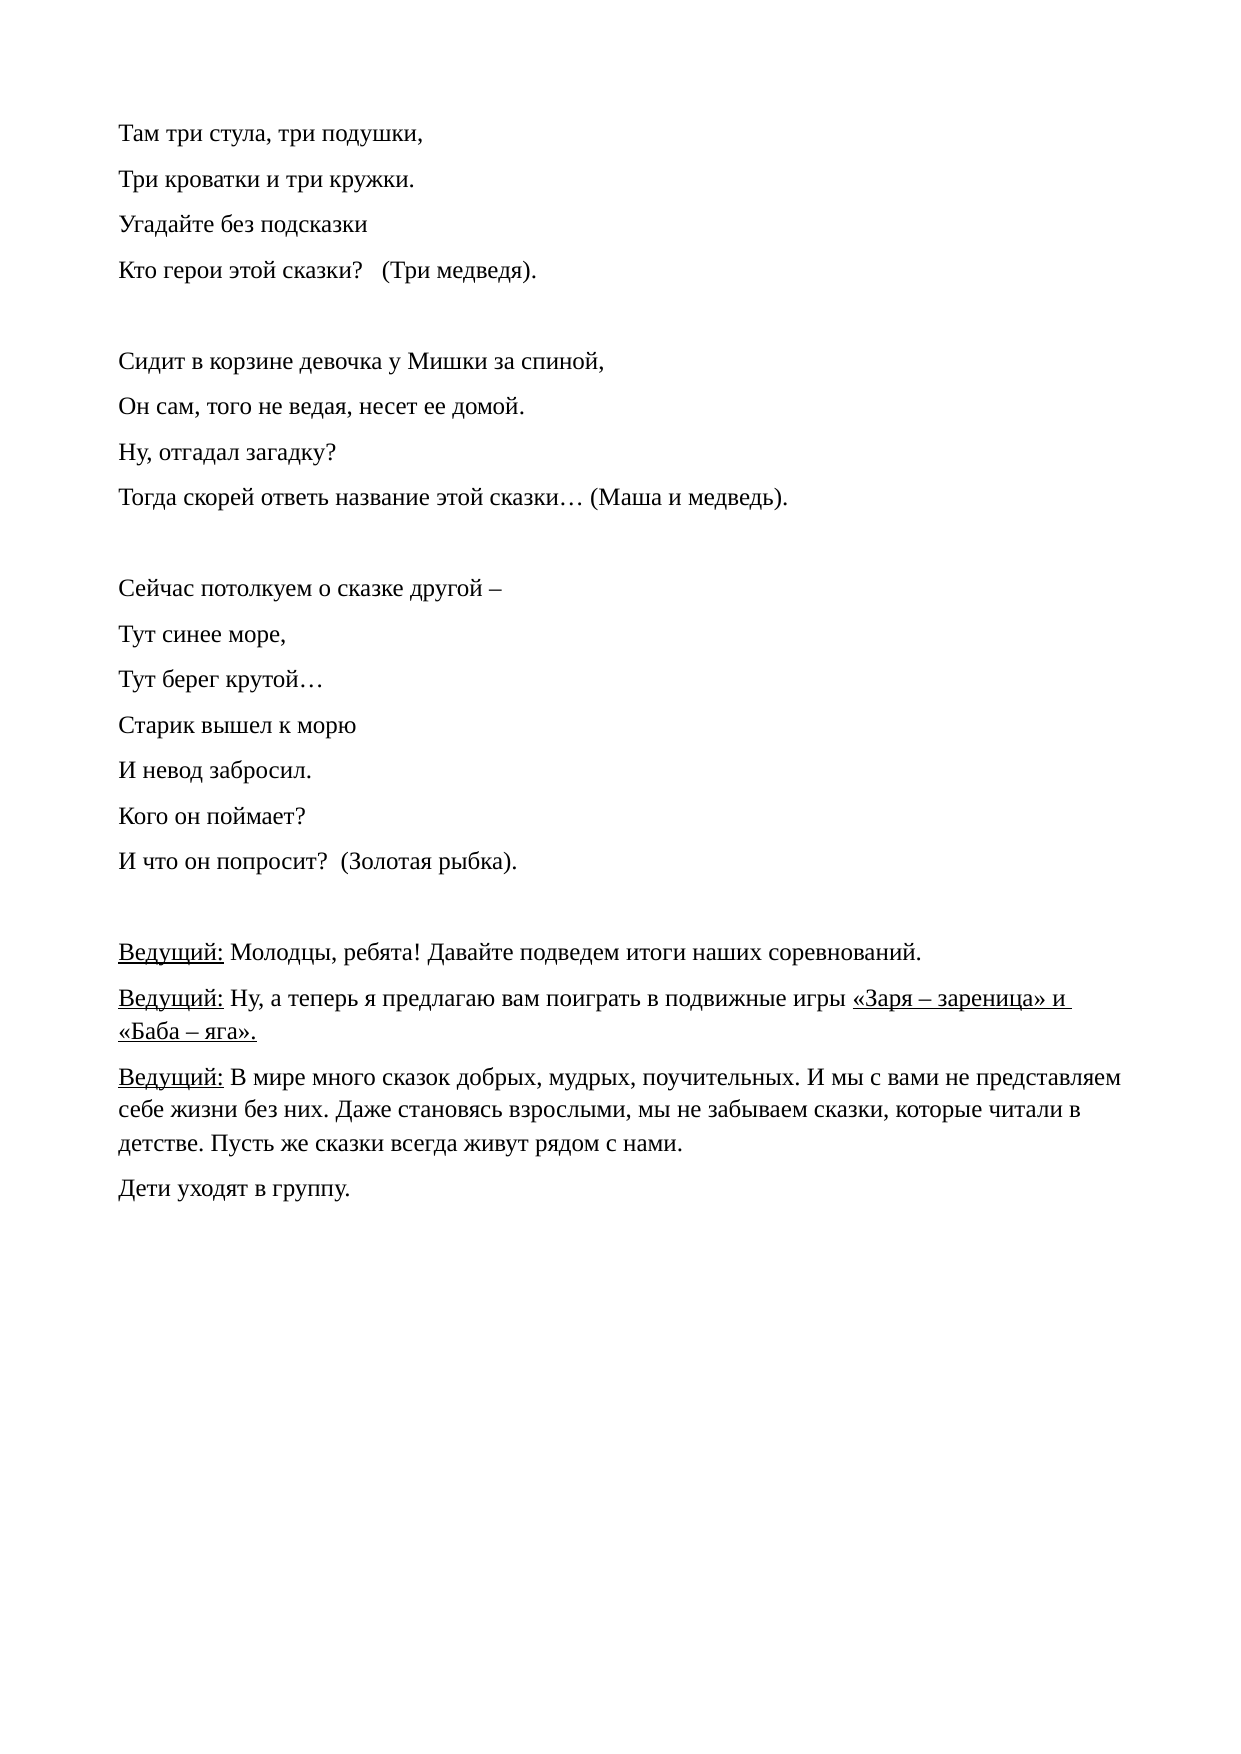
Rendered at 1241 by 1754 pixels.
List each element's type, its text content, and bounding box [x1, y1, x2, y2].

text Тут берег крутой… [118, 664, 1122, 693]
text Кто герои этой сказки? (Три медведя). [118, 255, 1122, 283]
text Старик вышел к морю [118, 710, 1122, 739]
text Там три стула, три подушки, [118, 118, 1122, 147]
text Ведущий: Молодцы, ребята! Давайте подведем итоги наших соревнований. [118, 937, 1122, 966]
text Тут синее море, [118, 619, 1122, 648]
text Кого он поймает? [118, 801, 1122, 830]
text Три кроватки и три кружки. [118, 164, 1122, 192]
text И невод забросил. [118, 755, 1122, 784]
text Дети уходят в группу. [118, 1173, 1122, 1202]
text Сидит в корзине девочка у Мишки за спиной, [118, 346, 1122, 374]
text Ведущий: В мире много сказок добрых, мудрых, поучительных. И мы с вами не представляем себе жизни без них. Даже становясь взрослыми, мы не забываем сказки, которые читали в детстве. Пусть же сказки всегда живут рядом с нами. [118, 1062, 1122, 1156]
text Ну, отгадал загадку? [118, 437, 1122, 466]
text Он сам, того не ведая, несет ее домой. [118, 391, 1122, 420]
text Тогда скорей ответь название этой сказки… (Маша и медведь). [118, 482, 1122, 511]
text Угадайте без подсказки [118, 209, 1122, 238]
text Сейчас потолкуем о сказке другой – [118, 573, 1122, 602]
text И что он попросит? (Золотая рыбка). [118, 846, 1122, 875]
text Ведущий: Ну, а теперь я предлагаю вам поиграть в подвижные игры «Заря – зареница» и «Баба – яга». [118, 983, 1122, 1045]
